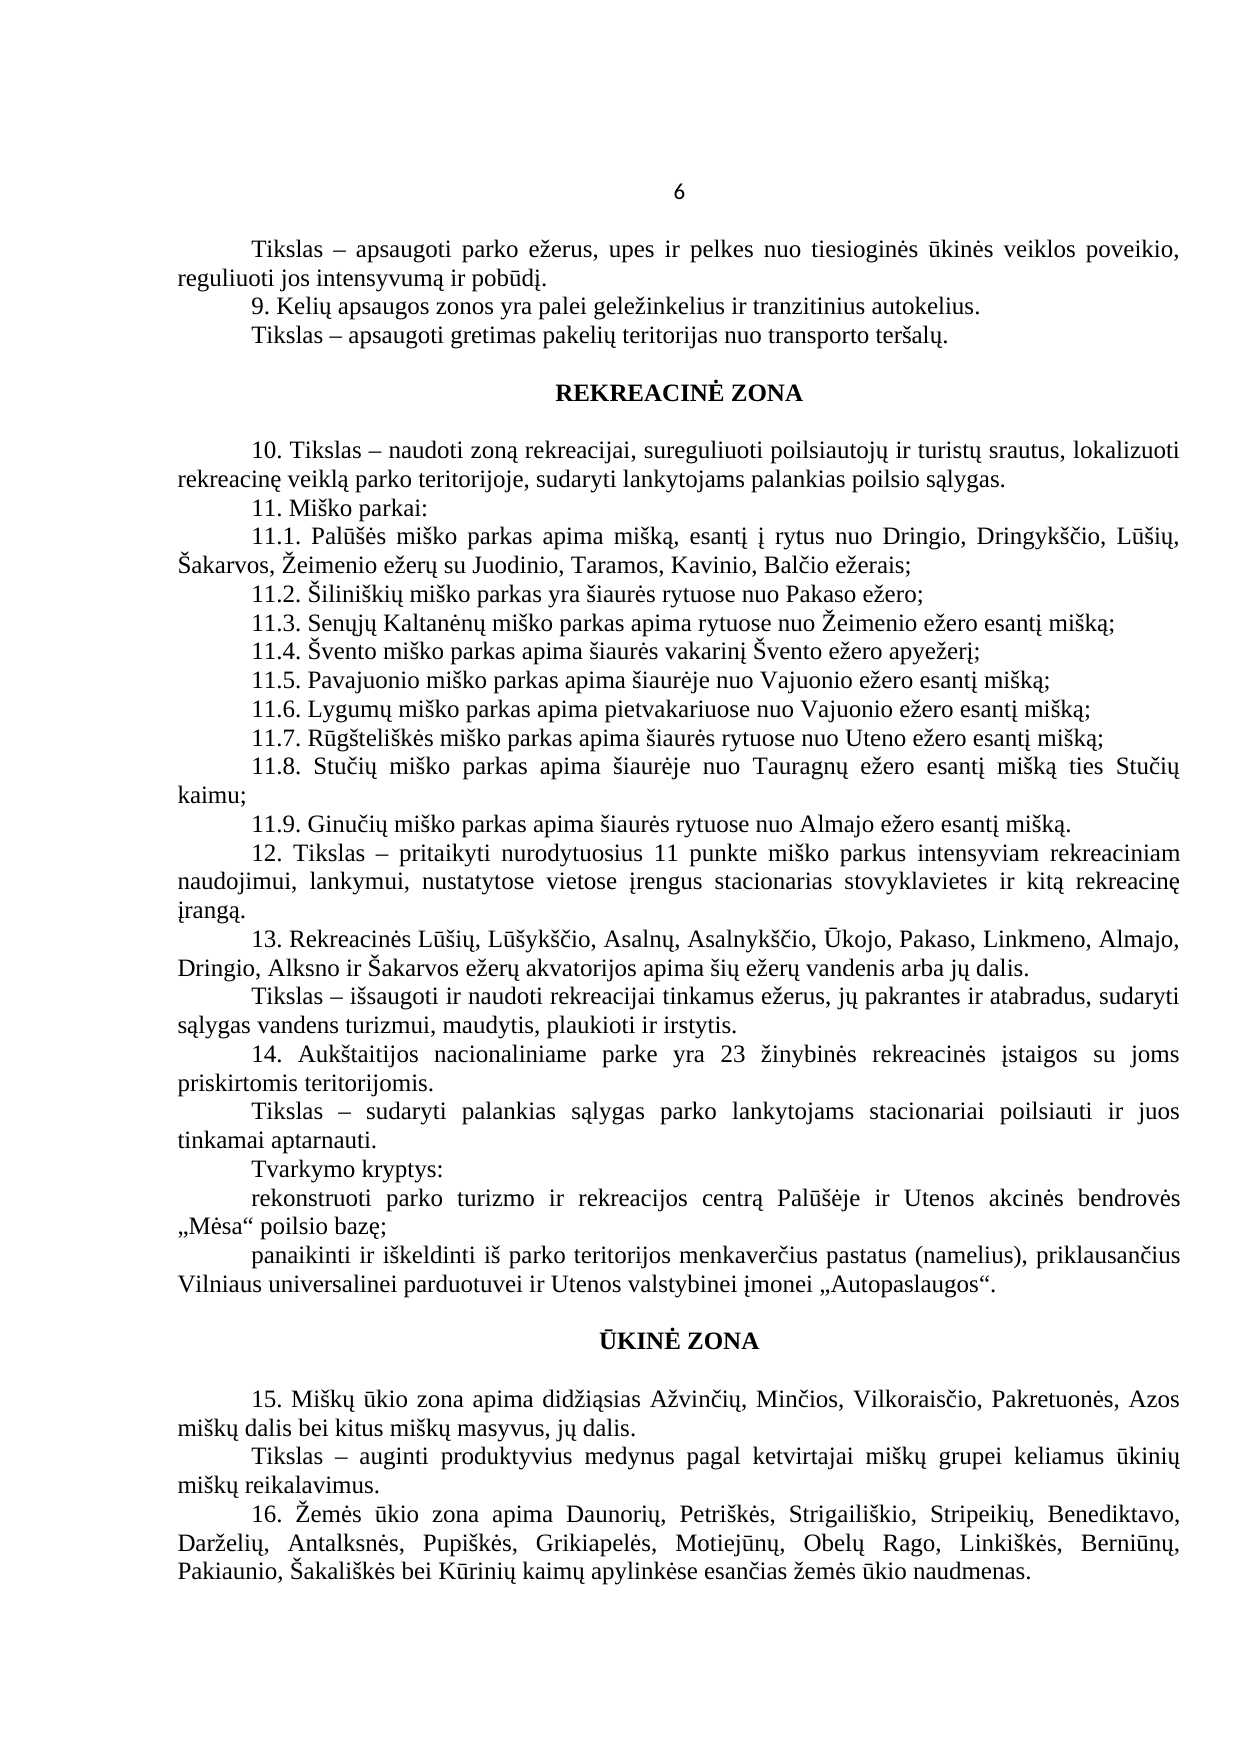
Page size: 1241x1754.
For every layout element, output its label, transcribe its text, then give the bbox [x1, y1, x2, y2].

text REKREACINĖ ZONA [177, 378, 1181, 406]
text 11.8. Stučių miško parkas apima šiaurėje nuo Tauragnų ežero esantį mišką ties Stučių kaimu; [177, 751, 1181, 809]
text 11.5. Pavajuonio miško parkas apima šiaurėje nuo Vajuonio ežero esantį mišką; [177, 665, 1181, 694]
text 11.9. Ginučių miško parkas apima šiaurės rytuose nuo Almajo ežero esantį mišką. [177, 809, 1181, 838]
text 12. Tikslas – pritaikyti nurodytuosius 11 punkte miško parkus intensyviam rekreaciniam naudojimui, lankymui, nustatytose vietose įrengus stacionarias stovyklavietes ir kitą rekreacinę įrangą. [177, 838, 1181, 924]
text 10. Tikslas – naudoti zoną rekreacijai, sureguliuoti poilsiautojų ir turistų srautus, lokalizuoti rekreacinę veiklą parko teritorijoje, sudaryti lankytojams palankias poilsio sąlygas. [177, 435, 1181, 493]
text 11.7. Rūgšteliškės miško parkas apima šiaurės rytuose nuo Uteno ežero esantį mišką; [177, 723, 1181, 751]
text Tikslas – išsaugoti ir naudoti rekreacijai tinkamus ežerus, jų pakrantes ir atabradus, sudaryti sąlygas vandens turizmui, maudytis, plaukioti ir irstytis. [177, 981, 1181, 1039]
text rekonstruoti parko turizmo ir rekreacijos centrą Palūšėje ir Utenos akcinės bendrovės „Mėsa“ poilsio bazę; [177, 1183, 1181, 1240]
text 11.6. Lygumų miško parkas apima pietvakariuose nuo Vajuonio ežero esantį mišką; [177, 694, 1181, 723]
text Tikslas – apsaugoti parko ežerus, upes ir pelkes nuo tiesioginės ūkinės veiklos poveikio, reguliuoti jos intensyvumą ir pobūdį. [177, 234, 1181, 291]
text Tikslas – apsaugoti gretimas pakelių teritorijas nuo transporto teršalų. [177, 320, 1181, 349]
text Tikslas – auginti produktyvius medynus pagal ketvirtajai miškų grupei keliamus ūkinių miškų reikalavimus. [177, 1441, 1181, 1499]
text Tikslas – sudaryti palankias sąlygas parko lankytojams stacionariai poilsiauti ir juos tinkamai aptarnauti. [177, 1096, 1181, 1154]
text 11. Miško parkai: [177, 493, 1181, 521]
text 9. Kelių apsaugos zonos yra palei geležinkelius ir tranzitinius autokelius. [177, 291, 1181, 320]
text ŪKINĖ ZONA [177, 1326, 1181, 1355]
text 11.1. Palūšės miško parkas apima mišką, esantį į rytus nuo Dringio, Dringykščio, Lūšių, Šakarvos, Žeimenio ežerų su Juodinio, Taramos, Kavinio, Balčio ežerais; [177, 521, 1181, 579]
text Tvarkymo kryptys: [177, 1154, 1181, 1183]
text panaikinti ir iškeldinti iš parko teritorijos menkaverčius pastatus (namelius), priklausančius Vilniaus universalinei parduotuvei ir Utenos valstybinei įmonei „Autopaslaugos“. [177, 1240, 1181, 1298]
text 11.2. Šiliniškių miško parkas yra šiaurės rytuose nuo Pakaso ežero; [177, 579, 1181, 608]
text 16. Žemės ūkio zona apima Daunorių, Petriškės, Strigailiškio, Stripeikių, Benediktavo, Darželių, Antalksnės, Pupiškės, Grikiapelės, Motiejūnų, Obelų Rago, Linkiškės, Berniūnų, Pakiaunio, Šakališkės bei Kūrinių kaimų apylinkėse esančias žemės ūkio naudmenas. [177, 1499, 1181, 1585]
text 11.3. Senųjų Kaltanėnų miško parkas apima rytuose nuo Žeimenio ežero esantį mišką; [177, 608, 1181, 636]
text 15. Miškų ūkio zona apima didžiąsias Ažvinčių, Minčios, Vilkoraisčio, Pakretuonės, Azos miškų dalis bei kitus miškų masyvus, jų dalis. [177, 1384, 1181, 1441]
text 13. Rekreacinės Lūšių, Lūšykščio, Asalnų, Asalnykščio, Ūkojo, Pakaso, Linkmeno, Almajo, Dringio, Alksno ir Šakarvos ežerų akvatorijos apima šių ežerų vandenis arba jų dalis. [177, 924, 1181, 981]
text 11.4. Švento miško parkas apima šiaurės vakarinį Švento ežero apyežerį; [177, 636, 1181, 665]
text 14. Aukštaitijos nacionaliniame parke yra 23 žinybinės rekreacinės įstaigos su joms priskirtomis teritorijomis. [177, 1039, 1181, 1096]
